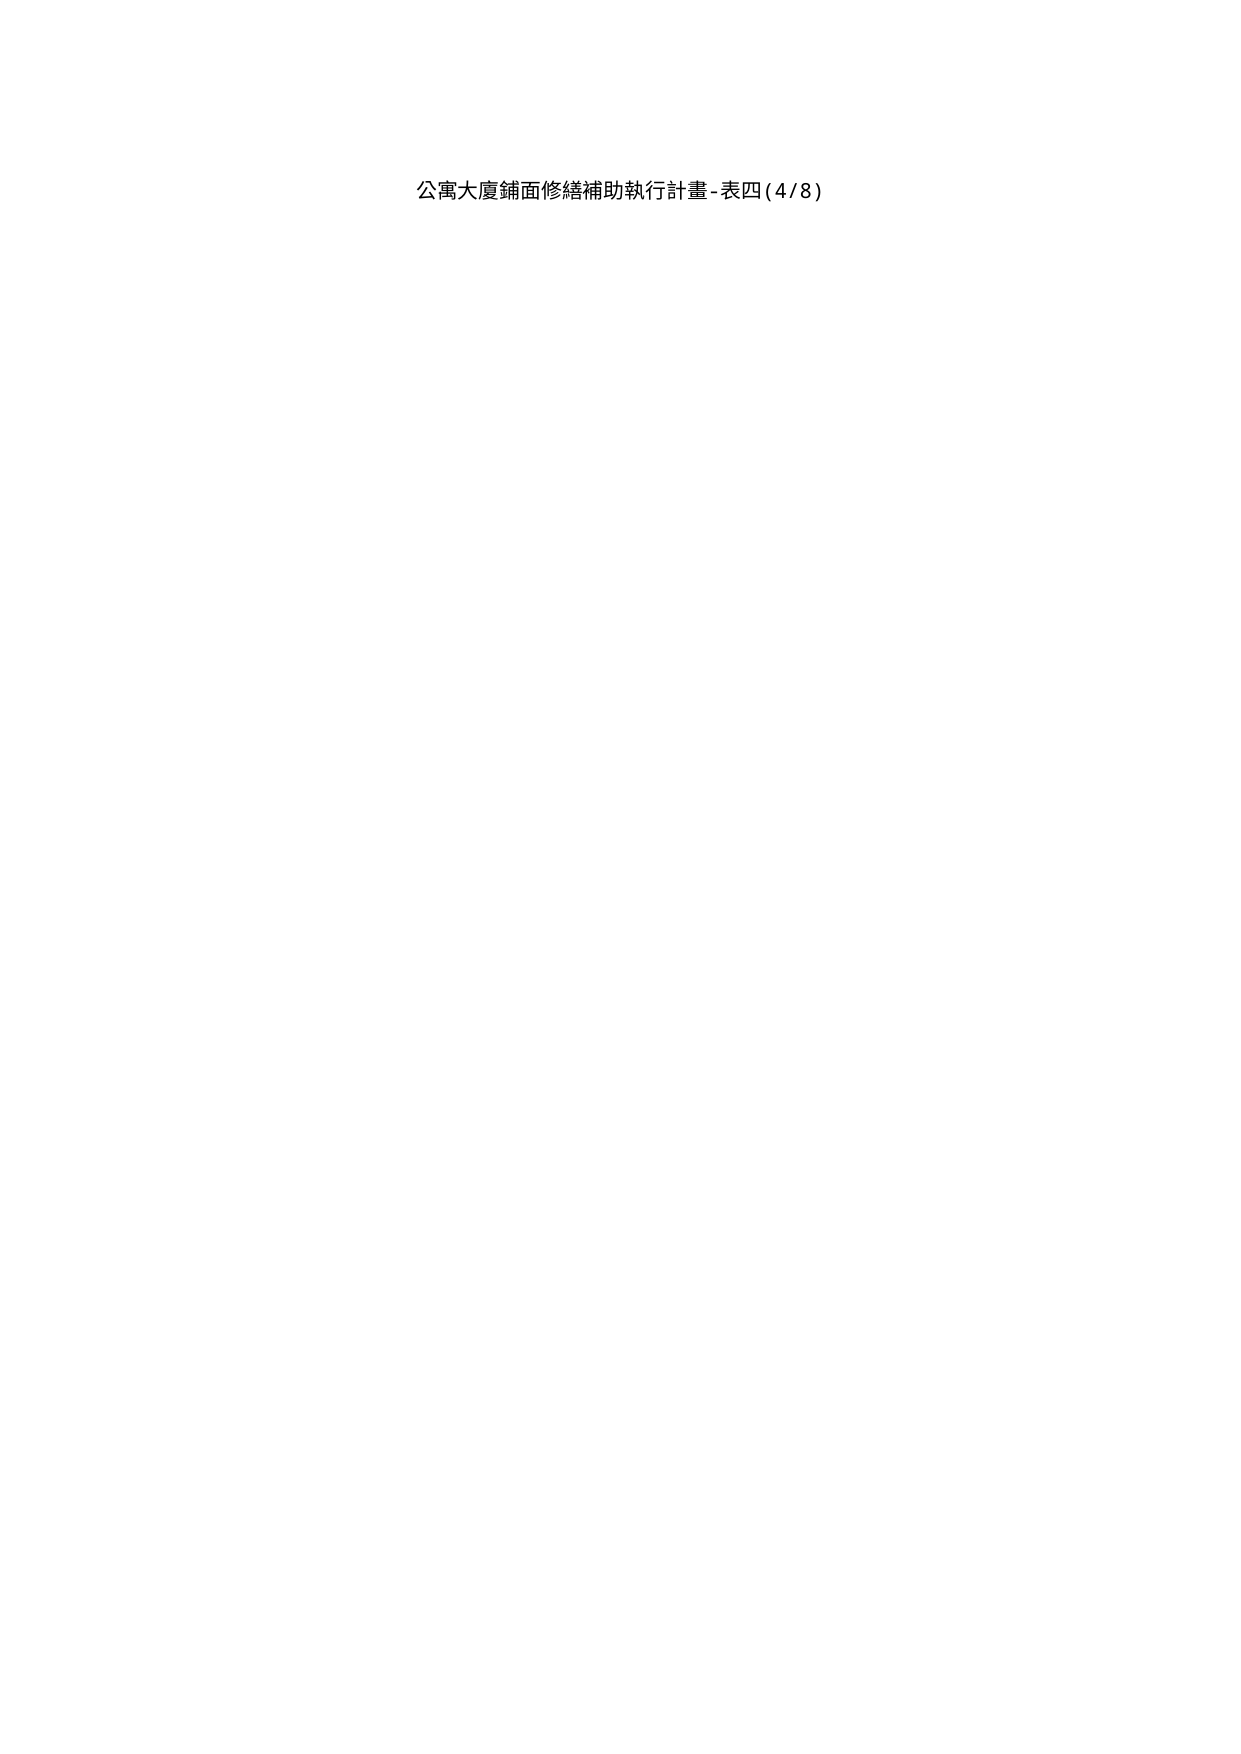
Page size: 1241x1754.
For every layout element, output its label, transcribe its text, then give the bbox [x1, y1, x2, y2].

text 公寓大廈鋪面修繕補助執行計畫-表四(4/8) [118, 175, 1122, 205]
